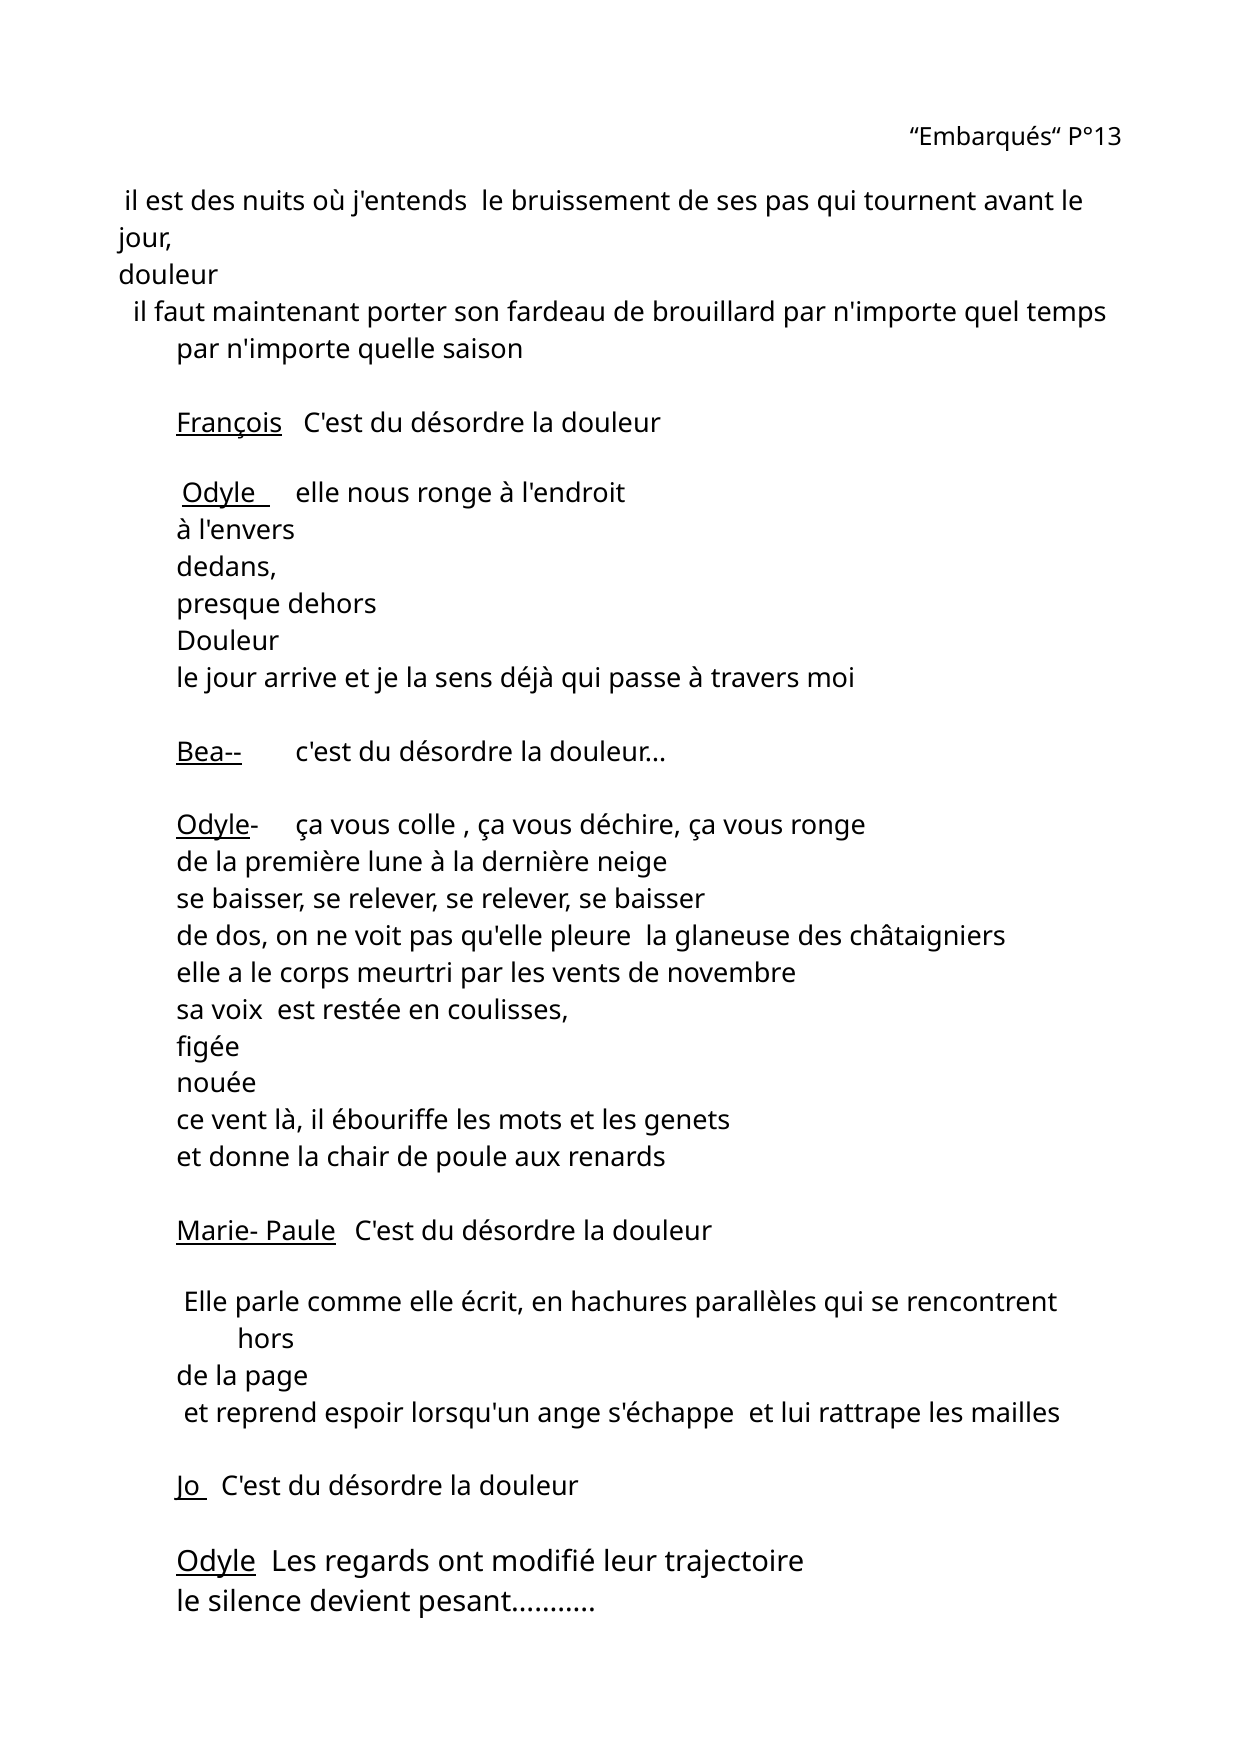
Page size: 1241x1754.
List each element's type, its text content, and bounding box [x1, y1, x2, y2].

text Jo C'est du désordre la douleur [176, 1467, 1122, 1504]
text presque dehors [176, 584, 1122, 621]
text il faut maintenant porter son fardeau de brouillard par n'importe quel temps [133, 292, 1122, 329]
text Douleur [176, 621, 1122, 658]
text le jour arrive et je la sens déjà qui passe à travers moi [176, 658, 1122, 695]
text il est des nuits où j'entends le bruissement de ses pas qui tournent avant le jour, [118, 182, 1122, 256]
text Elle parle comme elle écrit, en hachures parallèles qui se rencontrent hors [176, 1282, 1122, 1356]
text Odyle- ça vous colle , ça vous déchire, ça vous ronge [176, 806, 1122, 843]
text de la première lune à la dernière neige [176, 843, 1122, 879]
text nouée [176, 1064, 1122, 1101]
text elle a le corps meurtri par les vents de novembre [176, 953, 1122, 990]
text et reprend espoir lorsqu'un ange s'échappe et lui rattrape les mailles [176, 1393, 1122, 1430]
text Odyle elle nous ronge à l'endroit [118, 474, 1122, 511]
text ce vent là, il ébouriffe les mots et les genets [176, 1101, 1122, 1138]
text par n'importe quelle saison [176, 329, 1122, 366]
text se baisser, se relever, se relever, se baisser [176, 879, 1122, 916]
text Bea-- c'est du désordre la douleur… [176, 732, 1122, 769]
text Odyle Les regards ont modifié leur trajectoire [176, 1541, 1122, 1580]
text douleur [118, 256, 1122, 292]
text sa voix est restée en coulisses, [176, 990, 1122, 1027]
text figée [176, 1027, 1122, 1064]
text Marie- Paule C'est du désordre la douleur [176, 1211, 1122, 1248]
text et donne la chair de poule aux renards [176, 1138, 1122, 1174]
text de dos, on ne voit pas qu'elle pleure la glaneuse des châtaigniers [176, 916, 1122, 953]
text à l'envers [176, 511, 1122, 548]
text de la page [176, 1356, 1122, 1393]
text dedans, [176, 548, 1122, 584]
text François C'est du désordre la douleur [176, 403, 1122, 440]
text le silence devient pesant……….. [176, 1580, 1122, 1620]
